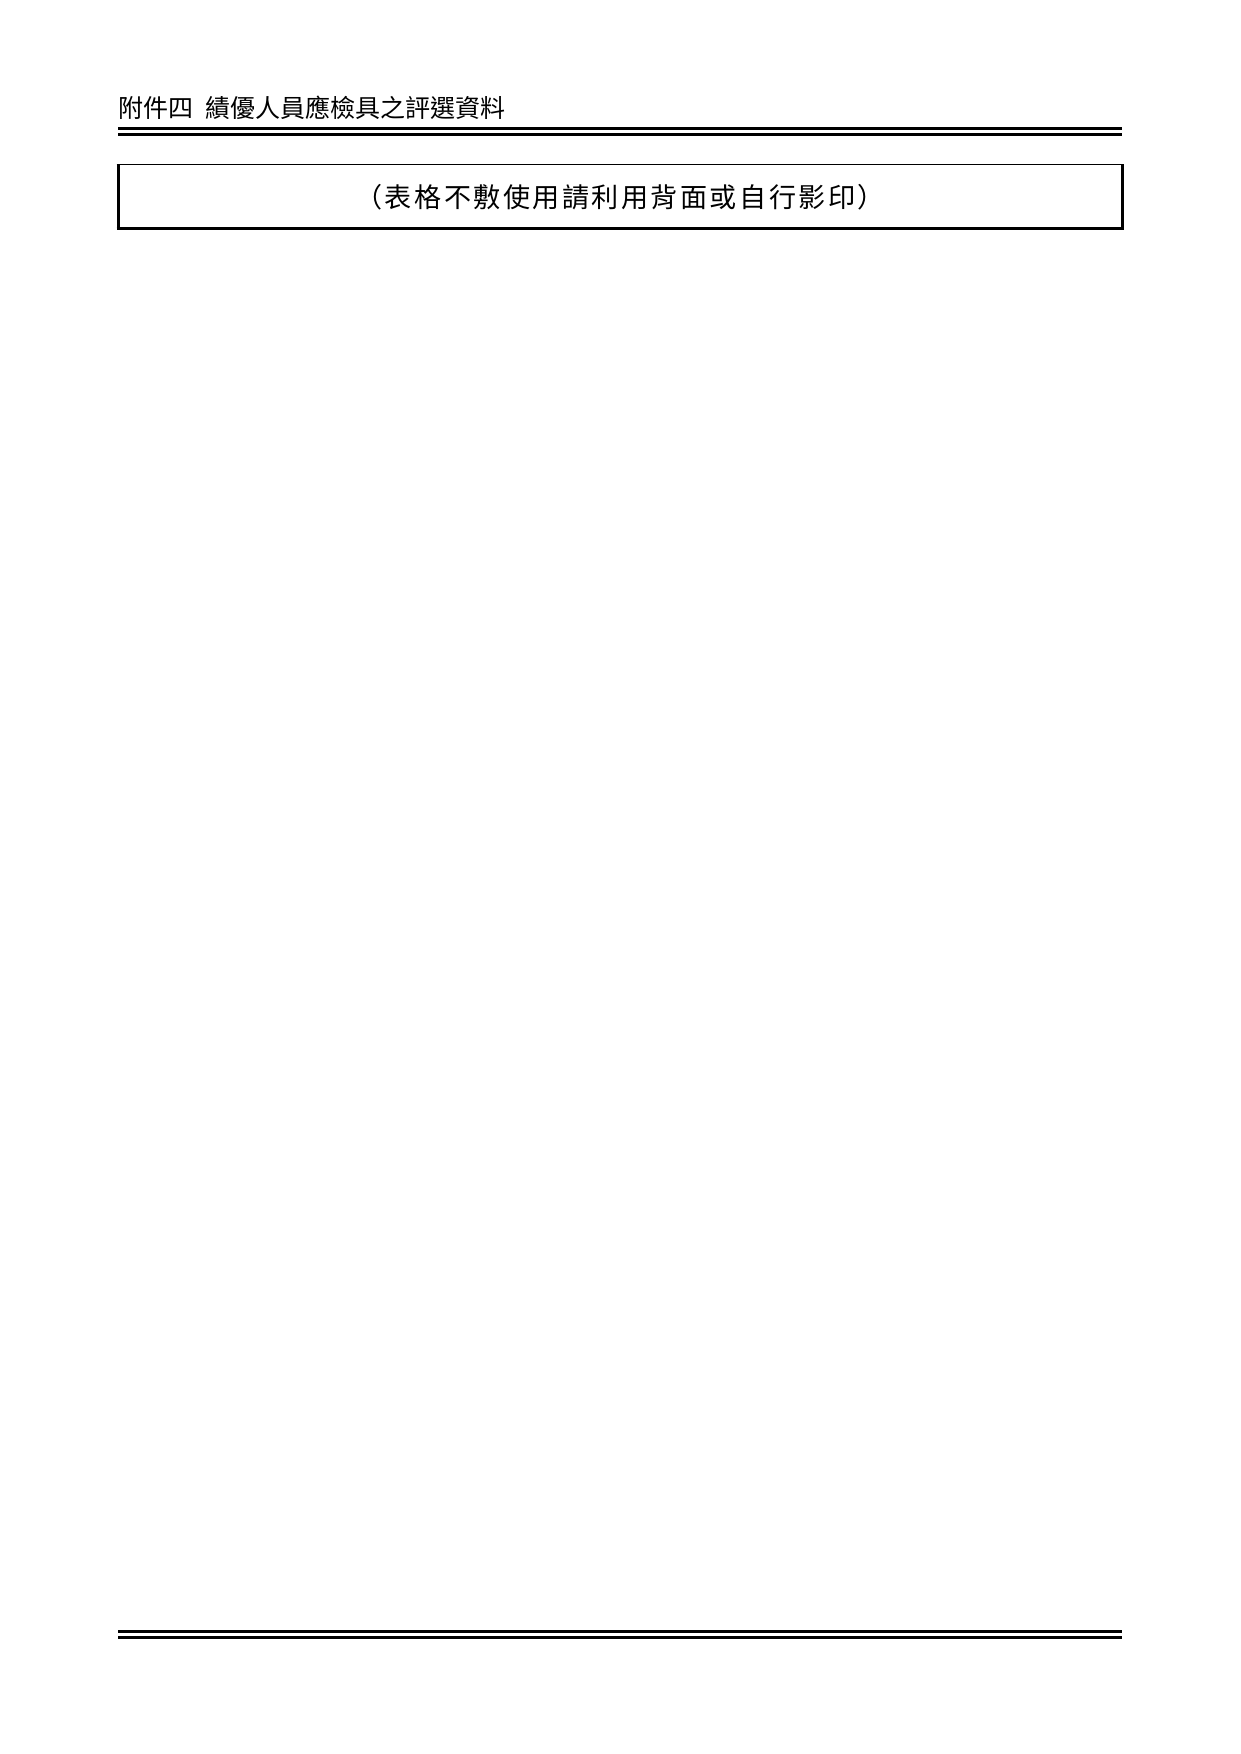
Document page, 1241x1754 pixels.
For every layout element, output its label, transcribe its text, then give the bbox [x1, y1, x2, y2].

table_cell （表格不敷使用請利用背面或自行影印） [120, 165, 1121, 227]
